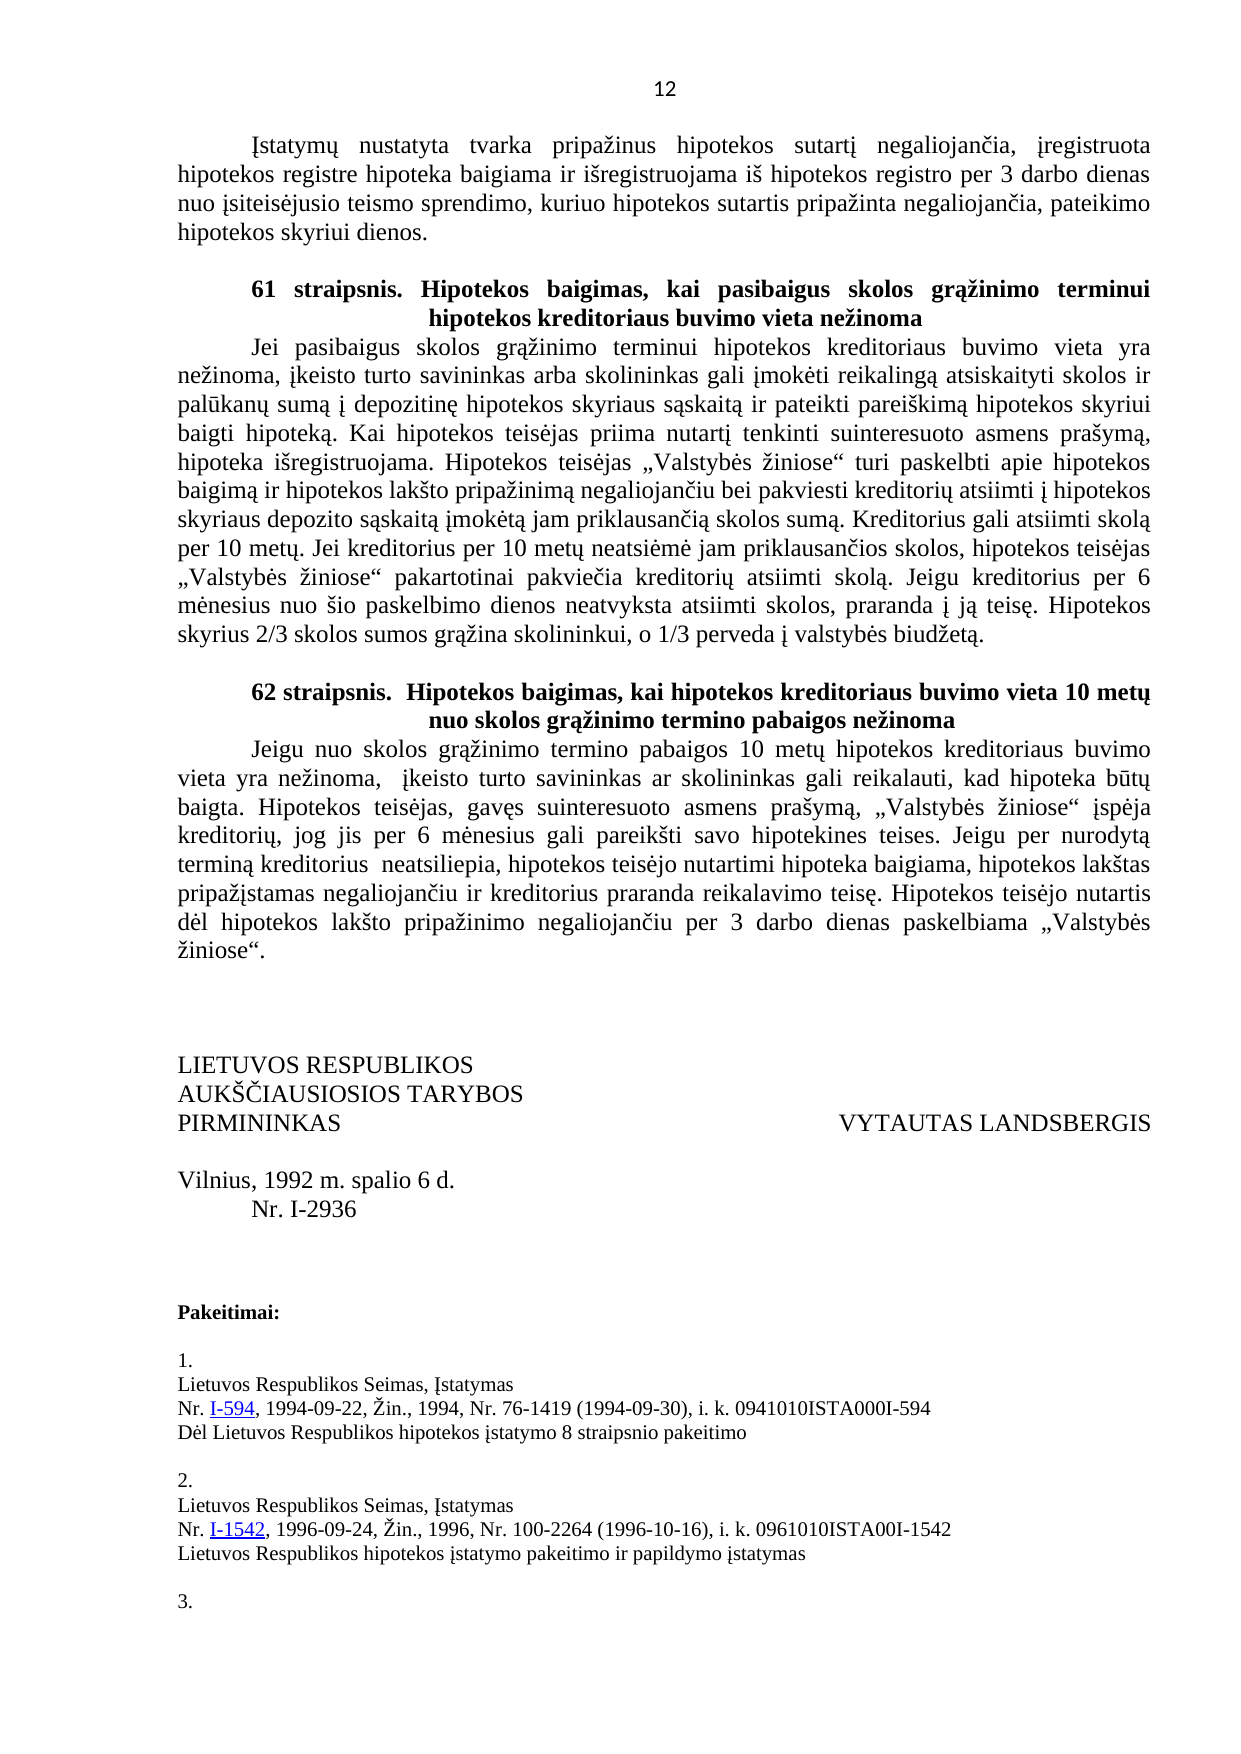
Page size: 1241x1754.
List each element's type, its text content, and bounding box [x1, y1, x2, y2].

text Įstatymų nustatyta tvarka pripažinus hipotekos sutartį negaliojančia, įregistruota hipotekos registre hipoteka baigiama ir išregistruojama iš hipotekos registro per 3 darbo dienas nuo įsiteisėjusio teismo sprendimo, kuriuo hipotekos sutartis pripažinta negaliojančia, pateikimo hipotekos skyriui dienos. [177, 131, 1152, 246]
text 3. [177, 1589, 1152, 1613]
text Nr. I-2936 [177, 1194, 1152, 1223]
text LIETUVOS RESPUBLIKOS [177, 1051, 1152, 1079]
text PIRMININKAS VYTAUTAS LANDSBERGIS [177, 1108, 1152, 1137]
text Lietuvos Respublikos Seimas, Įstatymas [177, 1372, 1152, 1396]
text Lietuvos Respublikos hipotekos įstatymo pakeitimo ir papildymo įstatymas [177, 1541, 1152, 1565]
text Jei pasibaigus skolos grąžinimo terminui hipotekos kreditoriaus buvimo vieta yra nežinoma, įkeisto turto savininkas arba skolininkas gali įmokėti reikalingą atsiskaityti skolos ir palūkanų sumą į depozitinę hipotekos skyriaus sąskaitą ir pateikti pareiškimą hipotekos skyriui baigti hipoteką. Kai hipotekos teisėjas priima nutartį tenkinti suinteresuoto asmens prašymą, hipoteka išregistruojama. Hipotekos teisėjas „Valstybės žiniose“ turi paskelbti apie hipotekos baigimą ir hipotekos lakšto pripažinimą negaliojančiu bei pakviesti kreditorių atsiimti į hipotekos skyriaus depozito sąskaitą įmokėtą jam priklausančią skolos sumą. Kreditorius gali atsiimti skolą per 10 metų. Jei kreditorius per 10 metų neatsiėmė jam priklausančios skolos, hipotekos teisėjas „Valstybės žiniose“ pakartotinai pakviečia kreditorių atsiimti skolą. Jeigu kreditorius per 6 mėnesius nuo šio paskelbimo dienos neatvyksta atsiimti skolos, praranda į ją teisę. Hipotekos skyrius 2/3 skolos sumos grąžina skolininkui, o 1/3 perveda į valstybės biudžetą. [177, 332, 1152, 648]
text Lietuvos Respublikos Seimas, Įstatymas [177, 1492, 1152, 1517]
text Nr. I-594, 1994-09-22, Žin., 1994, Nr. 76-1419 (1994-09-30), i. k. 0941010ISTA000I-594 [177, 1396, 1152, 1420]
text Nr. I-1542, 1996-09-24, Žin., 1996, Nr. 100-2264 (1996-10-16), i. k. 0961010ISTA00I-1542 [177, 1517, 1152, 1541]
text 2. [177, 1468, 1152, 1492]
text Pakeitimai: [177, 1300, 1152, 1324]
text AUKŠČIAUSIOSIOS TARYBOS [177, 1079, 1152, 1108]
text Vilnius, 1992 m. spalio 6 d. [177, 1166, 1152, 1194]
text 1. [177, 1348, 1152, 1372]
text 62 straipsnis. Hipotekos baigimas, kai hipotekos kreditoriaus buvimo vieta 10 metų nuo skolos grąžinimo termino pabaigos nežinoma [251, 677, 1152, 734]
text 61 straipsnis. Hipotekos baigimas, kai pasibaigus skolos grąžinimo terminui hipotekos kreditoriaus buvimo vieta nežinoma [251, 274, 1152, 332]
text Jeigu nuo skolos grąžinimo termino pabaigos 10 metų hipotekos kreditoriaus buvimo vieta yra nežinoma, įkeisto turto savininkas ar skolininkas gali reikalauti, kad hipoteka būtų baigta. Hipotekos teisėjas, gavęs suinteresuoto asmens prašymą, „Valstybės žiniose“ įspėja kreditorių, jog jis per 6 mėnesius gali pareikšti savo hipotekines teises. Jeigu per nurodytą terminą kreditorius neatsiliepia, hipotekos teisėjo nutartimi hipoteka baigiama, hipotekos lakštas pripažįstamas negaliojančiu ir kreditorius praranda reikalavimo teisę. Hipotekos teisėjo nutartis dėl hipotekos lakšto pripažinimo negaliojančiu per 3 darbo dienas paskelbiama „Valstybės žiniose“. [177, 734, 1152, 964]
text Dėl Lietuvos Respublikos hipotekos įstatymo 8 straipsnio pakeitimo [177, 1420, 1152, 1444]
